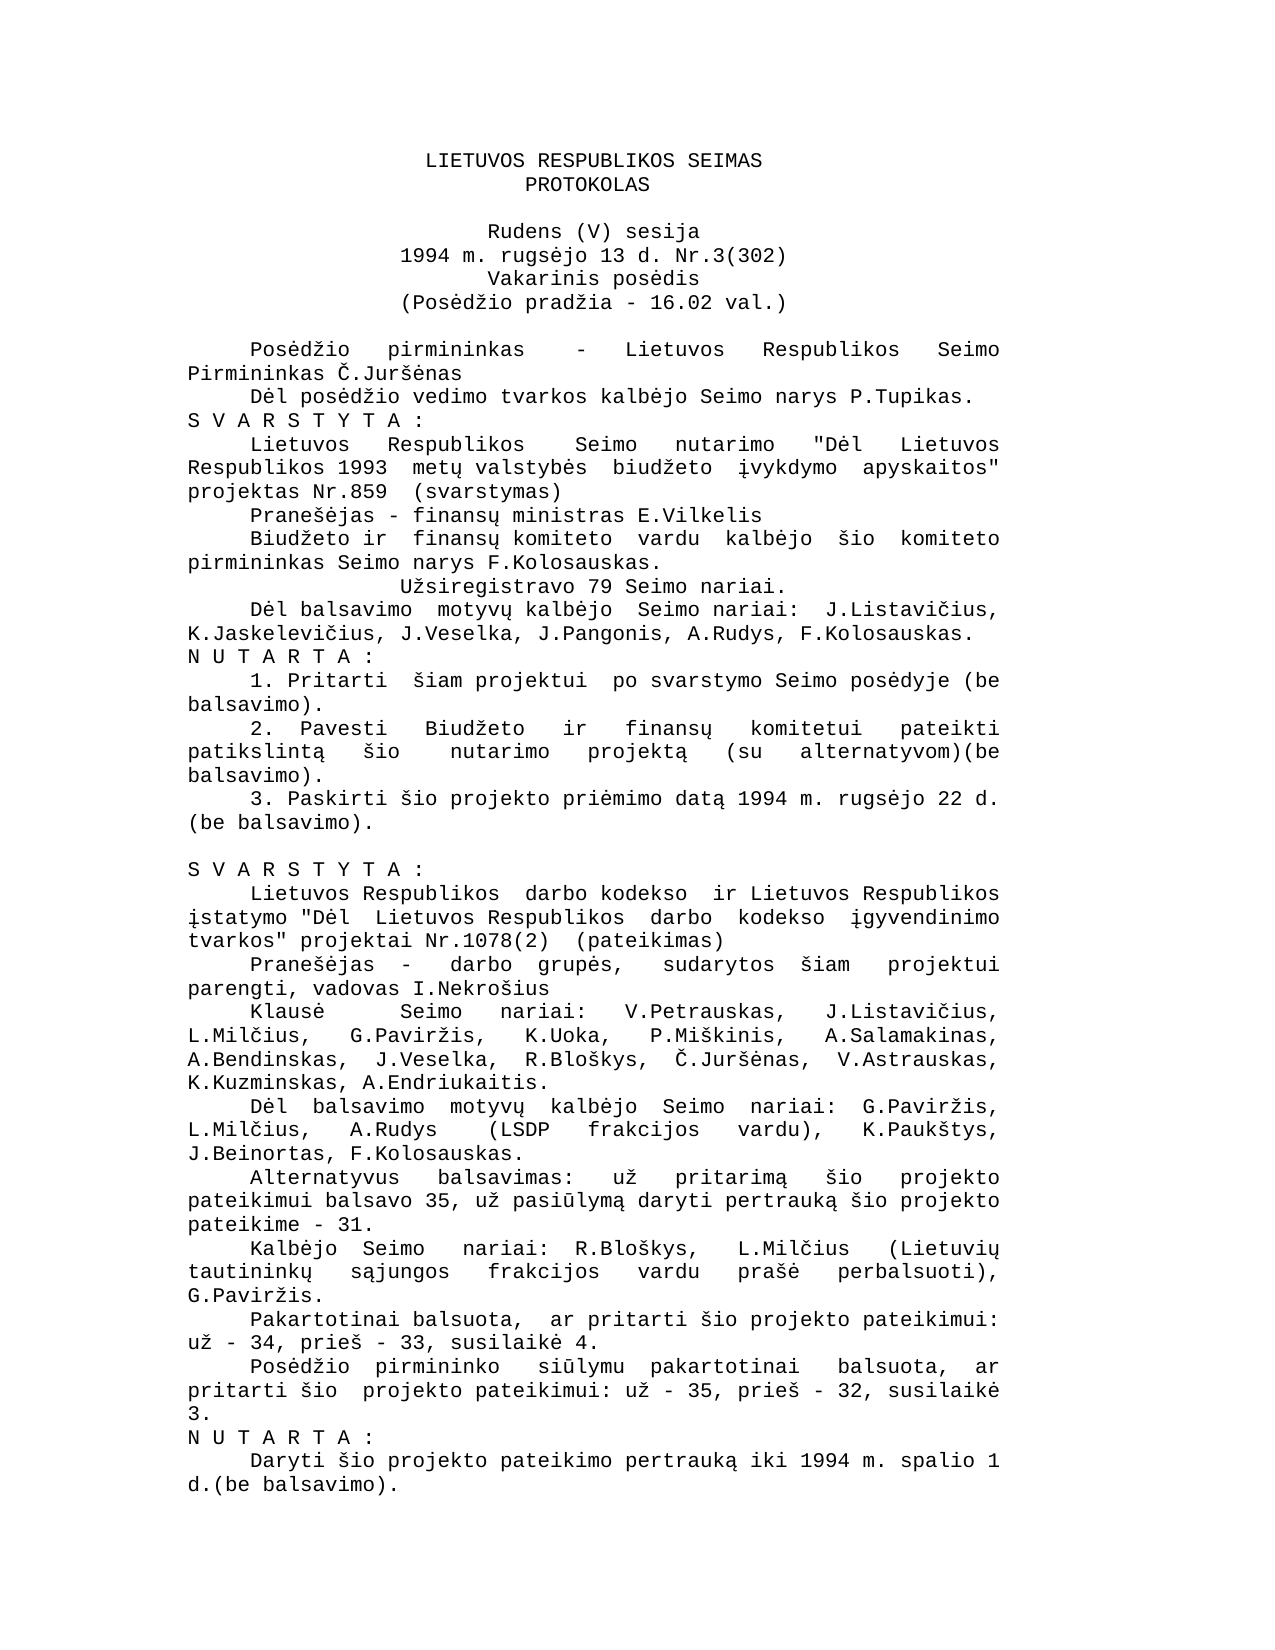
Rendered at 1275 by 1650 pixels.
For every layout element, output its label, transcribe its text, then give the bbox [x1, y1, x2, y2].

text N U T A R T A : [187, 647, 1087, 670]
text pritarti šio projekto pateikimui: už - 35, prieš - 32, susilaikė [187, 1379, 1087, 1403]
text (be balsavimo). [187, 812, 1087, 836]
text LIETUVOS RESPUBLIKOS SEIMAS [187, 150, 1087, 174]
text Daryti šio projekto pateikimo pertrauką iki 1994 m. spalio 1 [187, 1451, 1087, 1474]
text Pranešėjas - finansų ministras E.Vilkelis [187, 505, 1087, 528]
text tvarkos" projektai Nr.1078(2) (pateikimas) [187, 930, 1087, 954]
text Lietuvos Respublikos Seimo nutarimo "Dėl Lietuvos [187, 434, 1087, 457]
text pateikimui balsavo 35, už pasiūlymą daryti pertrauką šio projekto [187, 1190, 1087, 1214]
text Dėl posėdžio vedimo tvarkos kalbėjo Seimo narys P.Tupikas. [187, 386, 1087, 410]
text Respublikos 1993 metų valstybės biudžeto įvykdymo apyskaitos" [187, 457, 1087, 481]
text Klausė Seimo nariai: V.Petrauskas, J.Listavičius, [187, 1001, 1087, 1025]
text 3. [187, 1403, 1087, 1427]
text Pranešėjas - darbo grupės, sudarytos šiam projektui [187, 954, 1087, 978]
text Dėl balsavimo motyvų kalbėjo Seimo nariai: J.Listavičius, [187, 599, 1087, 623]
text Dėl balsavimo motyvų kalbėjo Seimo nariai: G.Paviržis, [187, 1096, 1087, 1119]
text d.(be balsavimo). [187, 1474, 1087, 1498]
text Rudens (V) sesija [187, 221, 1087, 244]
text A.Bendinskas, J.Veselka, R.Bloškys, Č.Juršėnas, V.Astrauskas, [187, 1048, 1087, 1072]
text K.Jaskelevičius, J.Veselka, J.Pangonis, A.Rudys, F.Kolosauskas. [187, 623, 1087, 647]
text Lietuvos Respublikos darbo kodekso ir Lietuvos Respublikos [187, 883, 1087, 907]
text G.Paviržis. [187, 1285, 1087, 1309]
text Posėdžio pirmininko siūlymu pakartotinai balsuota, ar [187, 1356, 1087, 1379]
text pateikime - 31. [187, 1214, 1087, 1238]
text K.Kuzminskas, A.Endriukaitis. [187, 1072, 1087, 1096]
text balsavimo). [187, 765, 1087, 788]
text balsavimo). [187, 694, 1087, 717]
text 3. Paskirti šio projekto priėmimo datą 1994 m. rugsėjo 22 d. [187, 788, 1087, 812]
text Užsiregistravo 79 Seimo nariai. [187, 576, 1087, 599]
text S V A R S T Y T A : [187, 859, 1087, 883]
text Posėdžio pirmininkas - Lietuvos Respublikos Seimo [187, 339, 1087, 363]
text 1994 m. rugsėjo 13 d. Nr.3(302) [187, 244, 1087, 268]
text Pirmininkas Č.Juršėnas [187, 363, 1087, 386]
text projektas Nr.859 (svarstymas) [187, 481, 1087, 505]
text tautininkų sąjungos frakcijos vardu prašė perbalsuoti), [187, 1261, 1087, 1285]
text už - 34, prieš - 33, susilaikė 4. [187, 1332, 1087, 1356]
text įstatymo "Dėl Lietuvos Respublikos darbo kodekso įgyvendinimo [187, 907, 1087, 930]
text N U T A R T A : [187, 1427, 1087, 1451]
text S V A R S T Y T A : [187, 410, 1087, 434]
text L.Milčius, A.Rudys (LSDP frakcijos vardu), K.Paukštys, [187, 1119, 1087, 1143]
text J.Beinortas, F.Kolosauskas. [187, 1143, 1087, 1167]
text patikslintą šio nutarimo projektą (su alternatyvom)(be [187, 741, 1087, 765]
text Pakartotinai balsuota, ar pritarti šio projekto pateikimui: [187, 1309, 1087, 1332]
text Vakarinis posėdis [187, 268, 1087, 292]
text 1. Pritarti šiam projektui po svarstymo Seimo posėdyje (be [187, 670, 1087, 694]
text Alternatyvus balsavimas: už pritarimą šio projekto [187, 1167, 1087, 1190]
text (Posėdžio pradžia - 16.02 val.) [187, 292, 1087, 316]
text 2. Pavesti Biudžeto ir finansų komitetui pateikti [187, 717, 1087, 741]
text L.Milčius, G.Paviržis, K.Uoka, P.Miškinis, A.Salamakinas, [187, 1025, 1087, 1048]
text Kalbėjo Seimo nariai: R.Bloškys, L.Milčius (Lietuvių [187, 1238, 1087, 1261]
text pirmininkas Seimo narys F.Kolosauskas. [187, 552, 1087, 576]
text parengti, vadovas I.Nekrošius [187, 978, 1087, 1001]
text PROTOKOLAS [187, 174, 1087, 197]
text Biudžeto ir finansų komiteto vardu kalbėjo šio komiteto [187, 528, 1087, 552]
